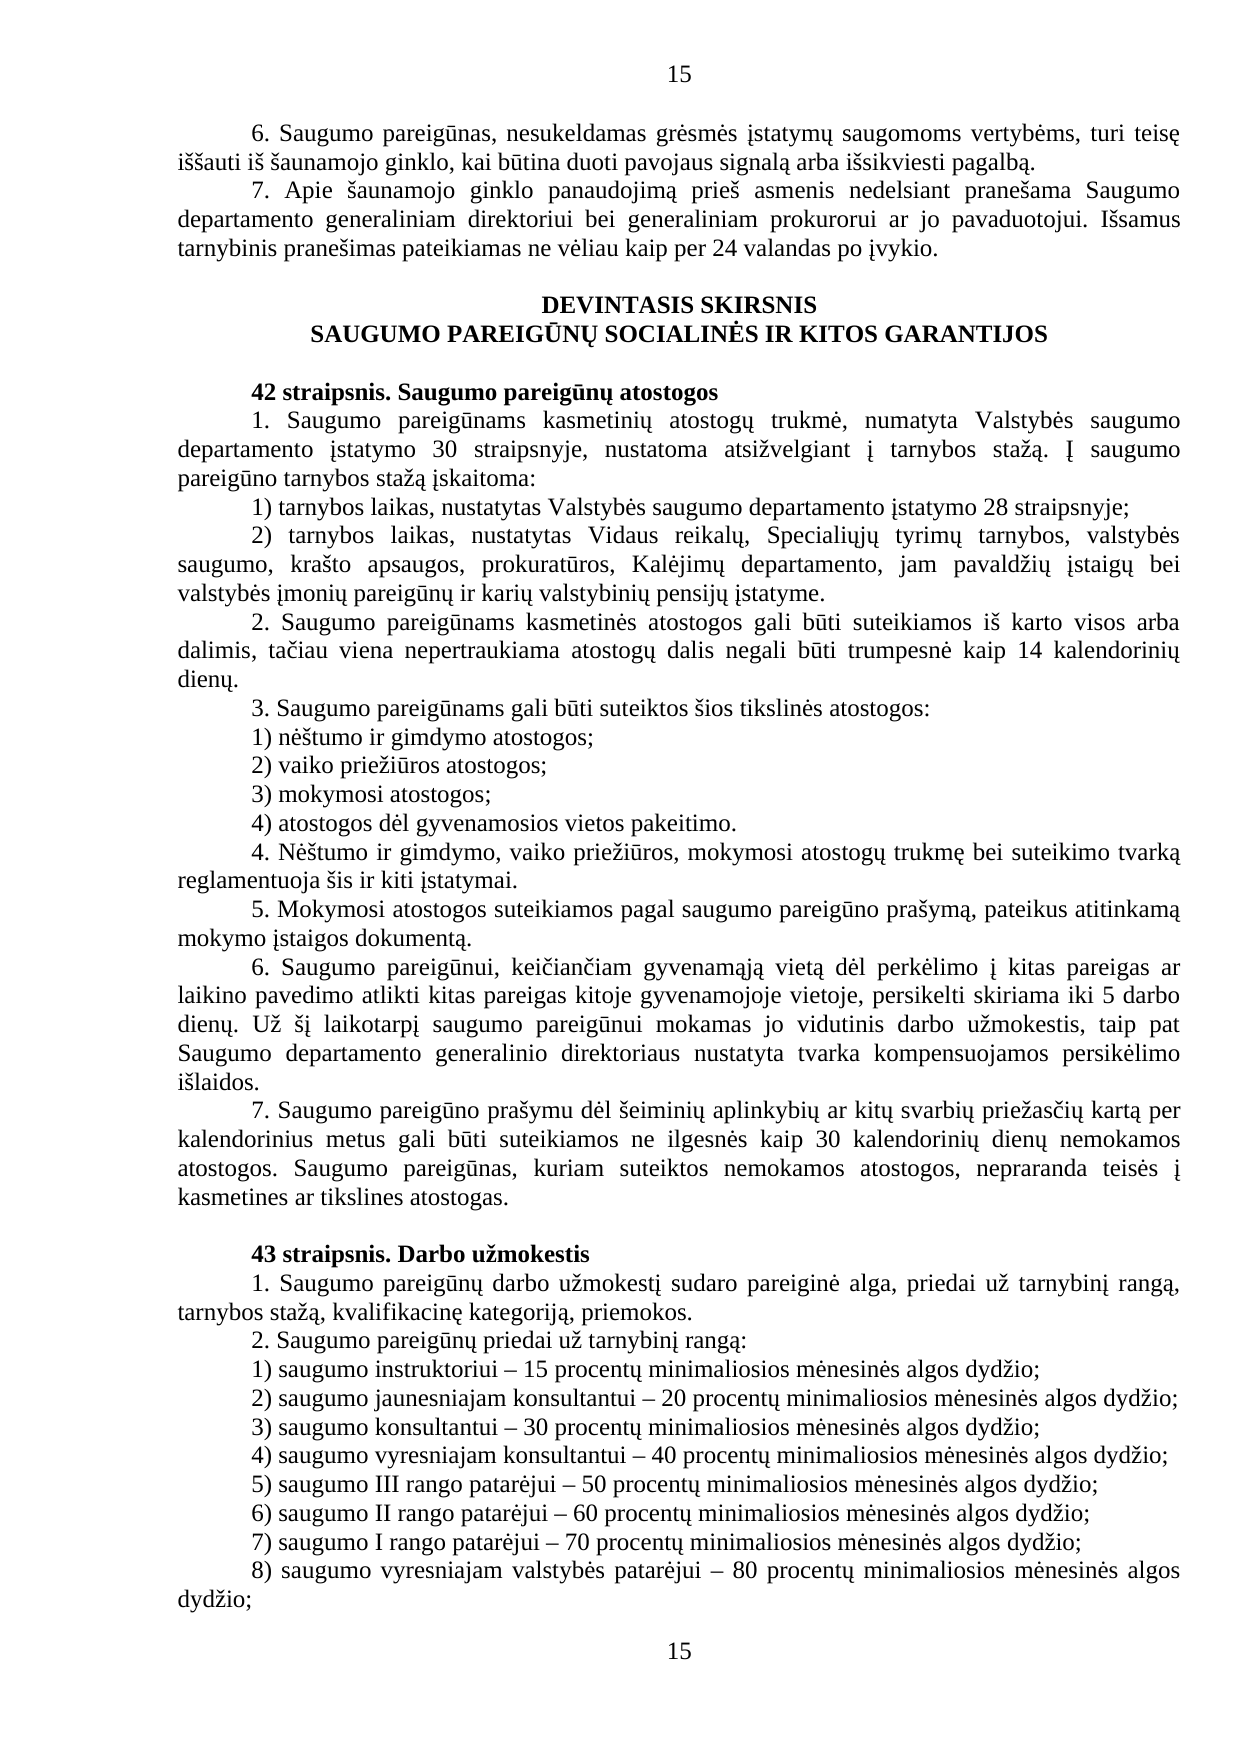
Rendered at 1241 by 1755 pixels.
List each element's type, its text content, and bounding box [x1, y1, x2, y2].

text 3) saugumo konsultantui – 30 procentų minimaliosios mėnesinės algos dydžio; [177, 1412, 1181, 1441]
text 5. Mokymosi atostogos suteikiamos pagal saugumo pareigūno prašymą, pateikus atitinkamą mokymo įstaigos dokumentą. [177, 894, 1181, 952]
text 4) saugumo vyresniajam konsultantui – 40 procentų minimaliosios mėnesinės algos dydžio; [177, 1441, 1181, 1469]
text 42 straipsnis. Saugumo pareigūnų atostogos [177, 377, 1181, 406]
text 43 straipsnis. Darbo užmokestis [177, 1239, 1181, 1268]
text 4) atostogos dėl gyvenamosios vietos pakeitimo. [177, 808, 1181, 837]
text 3) mokymosi atostogos; [177, 779, 1181, 808]
text 7. Apie šaunamojo ginklo panaudojimą prieš asmenis nedelsiant pranešama Saugumo departamento generaliniam direktoriui bei generaliniam prokurorui ar jo pavaduotojui. Išsamus tarnybinis pranešimas pateikiamas ne vėliau kaip per 24 valandas po įvykio. [177, 176, 1181, 262]
text 2) tarnybos laikas, nustatytas Vidaus reikalų, Specialiųjų tyrimų tarnybos, valstybės saugumo, krašto apsaugos, prokuratūros, Kalėjimų departamento, jam pavaldžių įstaigų bei valstybės įmonių pareigūnų ir karių valstybinių pensijų įstatyme. [177, 521, 1181, 607]
text 4. Nėštumo ir gimdymo, vaiko priežiūros, mokymosi atostogų trukmę bei suteikimo tvarką reglamentuoja šis ir kiti įstatymai. [177, 837, 1181, 894]
text 7) saugumo I rango patarėjui – 70 procentų minimaliosios mėnesinės algos dydžio; [177, 1527, 1181, 1556]
text 2. Saugumo pareigūnų priedai už tarnybinį rangą: [177, 1326, 1181, 1354]
text 6. Saugumo pareigūnas, nesukeldamas grėsmės įstatymų saugomoms vertybėms, turi teisę iššauti iš šaunamojo ginklo, kai būtina duoti pavojaus signalą arba išsikviesti pagalbą. [177, 118, 1181, 176]
text 2. Saugumo pareigūnams kasmetinės atostogos gali būti suteikiamos iš karto visos arba dalimis, tačiau viena nepertraukiama atostogų dalis negali būti trumpesnė kaip 14 kalendorinių dienų. [177, 607, 1181, 693]
text 3. Saugumo pareigūnams gali būti suteiktos šios tikslinės atostogos: [177, 693, 1181, 722]
text 1) saugumo instruktoriui – 15 procentų minimaliosios mėnesinės algos dydžio; [177, 1354, 1181, 1383]
text DEVINTASIS SKIRSNIS [177, 291, 1181, 319]
text 1) tarnybos laikas, nustatytas Valstybės saugumo departamento įstatymo 28 straipsnyje; [177, 492, 1181, 521]
text SAUGUMO PAREIGŪNŲ SOCIALINĖS IR KITOS GARANTIJOS [177, 319, 1181, 348]
text 1. Saugumo pareigūnams kasmetinių atostogų trukmė, numatyta Valstybės saugumo departamento įstatymo 30 straipsnyje, nustatoma atsižvelgiant į tarnybos stažą. Į saugumo pareigūno tarnybos stažą įskaitoma: [177, 406, 1181, 492]
text 8) saugumo vyresniajam valstybės patarėjui – 80 procentų minimaliosios mėnesinės algos dydžio; [177, 1556, 1181, 1613]
text 1. Saugumo pareigūnų darbo užmokestį sudaro pareiginė alga, priedai už tarnybinį rangą, tarnybos stažą, kvalifikacinę kategoriją, priemokos. [177, 1268, 1181, 1326]
text 6. Saugumo pareigūnui, keičiančiam gyvenamąją vietą dėl perkėlimo į kitas pareigas ar laikino pavedimo atlikti kitas pareigas kitoje gyvenamojoje vietoje, persikelti skiriama iki 5 darbo dienų. Už šį laikotarpį saugumo pareigūnui mokamas jo vidutinis darbo užmokestis, taip pat Saugumo departamento generalinio direktoriaus nustatyta tvarka kompensuojamos persikėlimo išlaidos. [177, 952, 1181, 1096]
text 6) saugumo II rango patarėjui – 60 procentų minimaliosios mėnesinės algos dydžio; [177, 1498, 1181, 1527]
text 2) vaiko priežiūros atostogos; [177, 751, 1181, 779]
text 7. Saugumo pareigūno prašymu dėl šeiminių aplinkybių ar kitų svarbių priežasčių kartą per kalendorinius metus gali būti suteikiamos ne ilgesnės kaip 30 kalendorinių dienų nemokamos atostogos. Saugumo pareigūnas, kuriam suteiktos nemokamos atostogos, nepraranda teisės į kasmetines ar tikslines atostogas. [177, 1096, 1181, 1211]
text 2) saugumo jaunesniajam konsultantui – 20 procentų minimaliosios mėnesinės algos dydžio; [177, 1383, 1181, 1412]
text 1) nėštumo ir gimdymo atostogos; [177, 722, 1181, 751]
text 5) saugumo III rango patarėjui – 50 procentų minimaliosios mėnesinės algos dydžio; [177, 1469, 1181, 1498]
